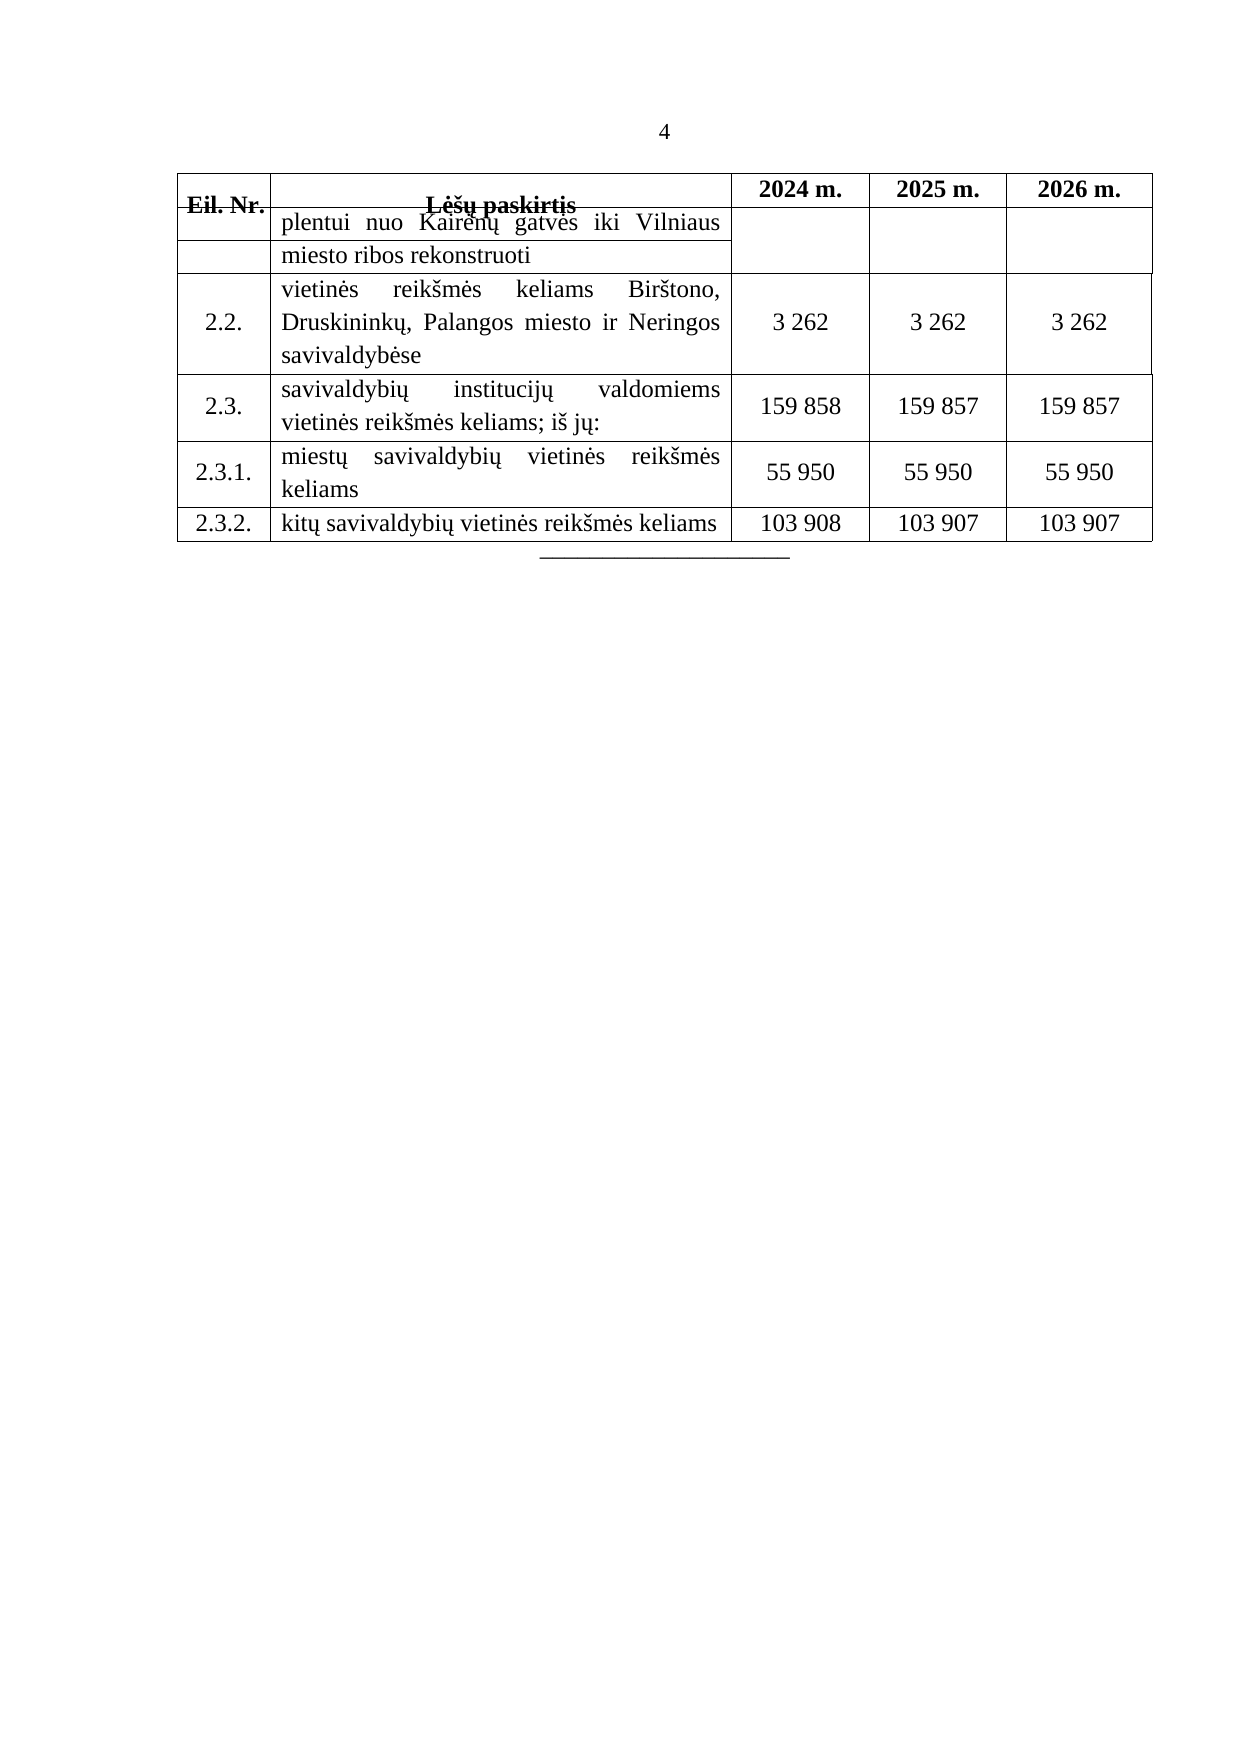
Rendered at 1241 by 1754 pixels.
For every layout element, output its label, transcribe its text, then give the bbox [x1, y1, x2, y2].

table_cell miesto ribos rekonstruoti [271, 241, 731, 273]
table_cell [732, 208, 869, 273]
table_cell 55 950 [1007, 442, 1152, 507]
table_cell 103 908 [732, 508, 869, 541]
table_cell savivaldybių institucijų valdomiems vietinės reikšmės keliams; iš jų: [271, 375, 731, 441]
table_cell [1007, 208, 1152, 273]
table_header 2025 m. [870, 174, 1006, 207]
table_cell 159 857 [1007, 375, 1152, 441]
table_cell [178, 241, 270, 273]
table_cell 159 858 [732, 375, 869, 441]
text –––––––––––––––––––– [177, 542, 1152, 570]
table_cell 103 907 [870, 508, 1006, 541]
table_header Eil. Nr. [178, 174, 270, 207]
table_cell [178, 208, 270, 240]
table_cell plentui nuo Kairėnų gatvės iki Vilniaus [271, 208, 731, 240]
table_header 2024 m. [732, 174, 869, 207]
table_cell 2.3.1. [178, 442, 270, 507]
table_cell miestų savivaldybių vietinės reikšmės keliams [271, 442, 731, 507]
table_cell kitų savivaldybių vietinės reikšmės keliams [271, 508, 731, 541]
table_cell 55 950 [732, 442, 869, 507]
table_cell 55 950 [870, 442, 1006, 507]
table_cell 3 262 [1007, 274, 1151, 373]
table_cell 2.3. [178, 375, 270, 441]
table_cell vietinės reikšmės keliams Birštono, Druskininkų, Palangos miesto ir Neringos savivaldybėse [271, 274, 731, 373]
table_cell 3 262 [732, 274, 869, 373]
table_header Lėšų paskirtis [271, 174, 731, 207]
table_header 2026 m. [1007, 174, 1152, 207]
table_cell 103 907 [1007, 508, 1152, 541]
table_cell 159 857 [870, 375, 1006, 441]
table_cell 3 262 [870, 274, 1006, 373]
table_cell [870, 208, 1006, 273]
table_cell 2.2. [178, 274, 270, 373]
table_cell 2.3.2. [178, 508, 270, 541]
